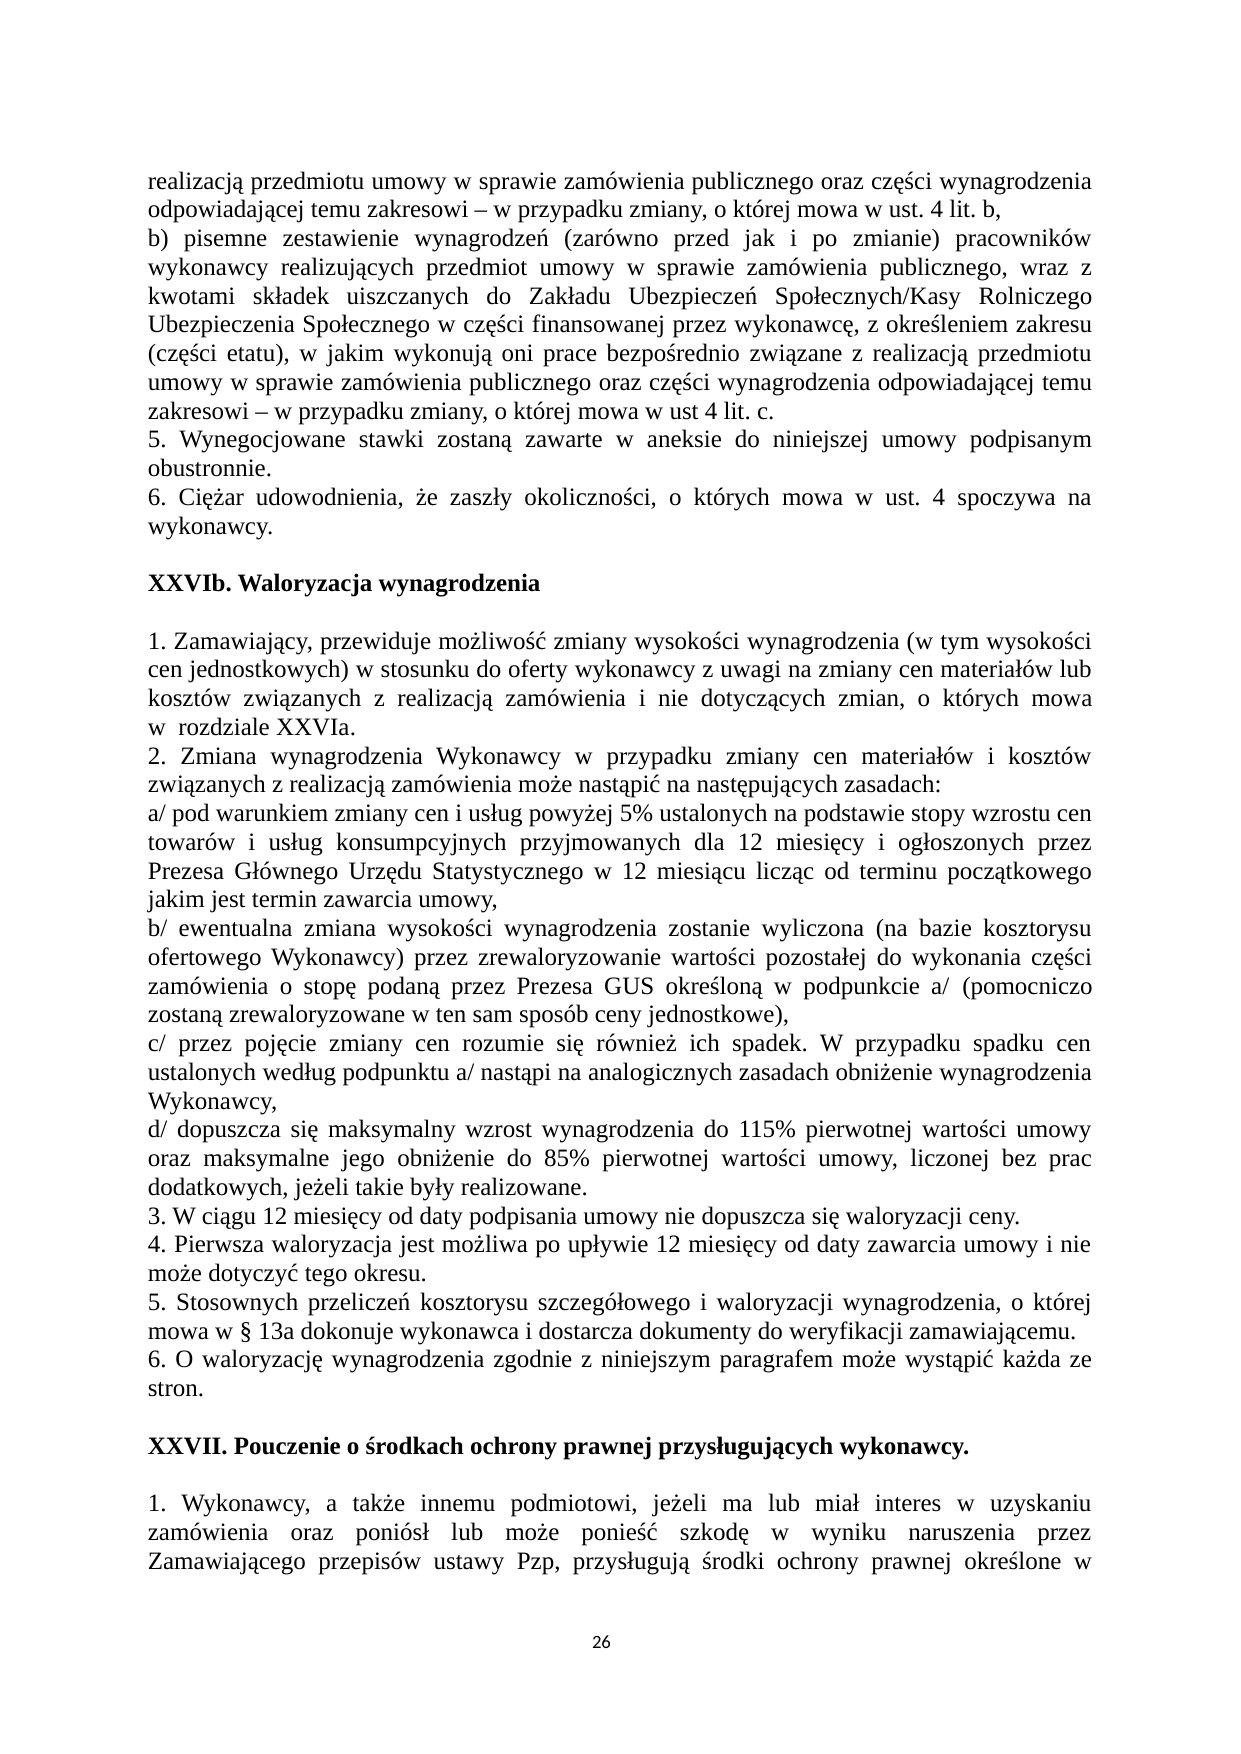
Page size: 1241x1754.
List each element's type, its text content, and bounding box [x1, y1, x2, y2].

text d/ dopuszcza się maksymalny wzrost wynagrodzenia do 115% pierwotnej wartości umowy oraz maksymalne jego obniżenie do 85% pierwotnej wartości umowy, liczonej bez prac dodatkowych, jeżeli takie były realizowane. [148, 1114, 1093, 1201]
text 6. Ciężar udowodnienia, że zaszły okoliczności, o których mowa w ust. 4 spoczywa na wykonawcy. [148, 482, 1093, 539]
text 6. O waloryzację wynagrodzenia zgodnie z niniejszym paragrafem może wystąpić każda ze stron. [148, 1344, 1093, 1402]
text XXVII. Pouczenie o środkach ochrony prawnej przysługujących wykonawcy. [148, 1431, 1093, 1459]
text b/ ewentualna zmiana wysokości wynagrodzenia zostanie wyliczona (na bazie kosztorysu ofertowego Wykonawcy) przez zrewaloryzowanie wartości pozostałej do wykonania części zamówienia o stopę podaną przez Prezesa GUS określoną w podpunkcie a/ (pomocniczo zostaną zrewaloryzowane w ten sam sposób ceny jednostkowe), [148, 913, 1093, 1028]
text 1. Zamawiający, przewiduje możliwość zmiany wysokości wynagrodzenia (w tym wysokości cen jednostkowych) w stosunku do oferty wykonawcy z uwagi na zmiany cen materiałów lub kosztów związanych z realizacją zamówienia i nie dotyczących zmian, o których mowa w rozdziale XXVIa. [148, 626, 1093, 741]
text 1. Wykonawcy, a także innemu podmiotowi, jeżeli ma lub miał interes w uzyskaniu zamówienia oraz poniósł lub może ponieść szkodę w wyniku naruszenia przez Zamawiającego przepisów ustawy Pzp, przysługują środki ochrony prawnej określone w [148, 1488, 1093, 1574]
text XXVIb. Waloryzacja wynagrodzenia [148, 568, 1093, 597]
text 2. Zmiana wynagrodzenia Wykonawcy w przypadku zmiany cen materiałów i kosztów związanych z realizacją zamówienia może nastąpić na następujących zasadach: [148, 741, 1093, 798]
text b) pisemne zestawienie wynagrodzeń (zarówno przed jak i po zmianie) pracowników wykonawcy realizujących przedmiot umowy w sprawie zamówienia publicznego, wraz z kwotami składek uiszczanych do Zakładu Ubezpieczeń Społecznych/Kasy Rolniczego Ubezpieczenia Społecznego w części finansowanej przez wykonawcę, z określeniem zakresu (części etatu), w jakim wykonują oni prace bezpośrednio związane z realizacją przedmiotu umowy w sprawie zamówienia publicznego oraz części wynagrodzenia odpowiadającej temu zakresowi – w przypadku zmiany, o której mowa w ust 4 lit. c. [148, 223, 1093, 424]
text realizacją przedmiotu umowy w sprawie zamówienia publicznego oraz części wynagrodzenia odpowiadającej temu zakresowi – w przypadku zmiany, o której mowa w ust. 4 lit. b, [148, 166, 1093, 223]
text c/ przez pojęcie zmiany cen rozumie się również ich spadek. W przypadku spadku cen ustalonych według podpunktu a/ nastąpi na analogicznych zasadach obniżenie wynagrodzenia Wykonawcy, [148, 1028, 1093, 1114]
text 3. W ciągu 12 miesięcy od daty podpisania umowy nie dopuszcza się waloryzacji ceny. [148, 1201, 1093, 1229]
text 5. Wynegocjowane stawki zostaną zawarte w aneksie do niniejszej umowy podpisanym obustronnie. [148, 424, 1093, 482]
text a/ pod warunkiem zmiany cen i usług powyżej 5% ustalonych na podstawie stopy wzrostu cen towarów i usług konsumpcyjnych przyjmowanych dla 12 miesięcy i ogłoszonych przez Prezesa Głównego Urzędu Statystycznego w 12 miesiącu licząc od terminu początkowego jakim jest termin zawarcia umowy, [148, 798, 1093, 913]
text 4. Pierwsza waloryzacja jest możliwa po upływie 12 miesięcy od daty zawarcia umowy i nie może dotyczyć tego okresu. [148, 1229, 1093, 1287]
text 5. Stosownych przeliczeń kosztorysu szczegółowego i waloryzacji wynagrodzenia, o której mowa w § 13a dokonuje wykonawca i dostarcza dokumenty do weryfikacji zamawiającemu. [148, 1287, 1093, 1344]
